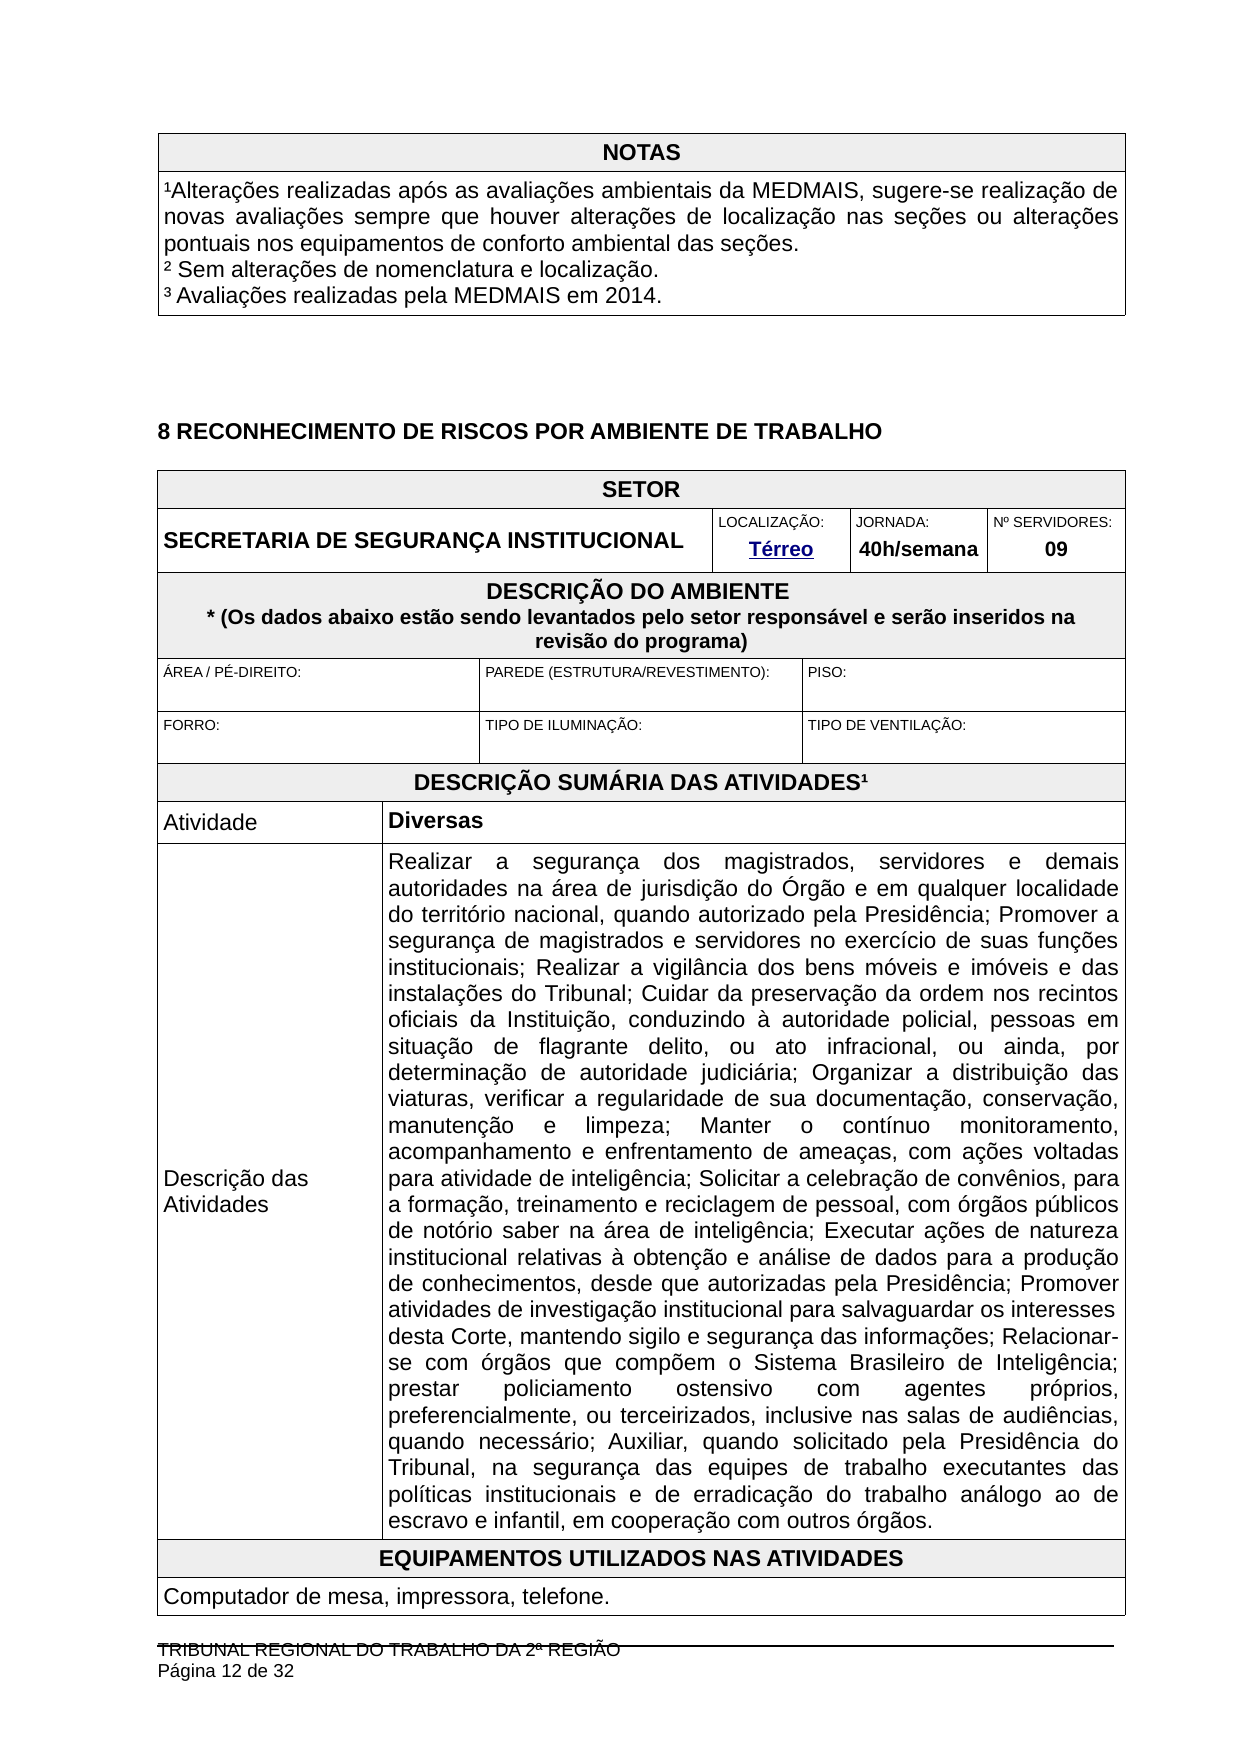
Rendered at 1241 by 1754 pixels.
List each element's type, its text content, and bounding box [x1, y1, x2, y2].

table_cell SECRETARIA DE SEGURANÇA INSTITUCIONAL [158, 509, 712, 572]
table_cell TIPO DE VENTILAÇÃO: [803, 712, 1125, 763]
table_cell DESCRIÇÃO DO AMBIENTE * (Os dados abaixo estão sendo levantados pelo setor responsável e serão inseridos na revisão do programa) [158, 573, 1125, 658]
table_cell ÁREA / PÉ-DIREITO: [158, 659, 479, 711]
table_cell EQUIPAMENTOS UTILIZADOS NAS ATIVIDADES [158, 1540, 1125, 1577]
table_cell FORRO: [158, 712, 479, 763]
table_header NOTAS [159, 134, 1125, 171]
table_cell JORNADA: 40h/semana [851, 509, 987, 572]
table_cell DESCRIÇÃO SUMÁRIA DAS ATIVIDADES¹ [158, 764, 1125, 801]
table_cell PAREDE (ESTRUTURA/REVESTIMENTO): [480, 659, 802, 711]
table_cell Computador de mesa, impressora, telefone. [158, 1578, 1125, 1615]
text 8 RECONHECIMENTO DE RISCOS POR AMBIENTE DE TRABALHO [157, 418, 1125, 445]
table_cell Descrição das Atividades [158, 844, 382, 1539]
table_cell Realizar a segurança dos magistrados, servidores e demais autoridades na área de jurisdição do Órgão e em qualquer localidade do território nacional, quando autorizado pela Presidência; Promover a segurança de magistrados e servidores no exercício de suas funções institucionais; Realizar a vigilância dos bens móveis e imóveis e das instalações do Tribunal; Cuidar da preservação da ordem nos recintos oficiais da Instituição, conduzindo à autoridade policial, pessoas em situação de flagrante delito, ou ato infracional, ou ainda, por determinação de autoridade judiciária; Organizar a distribuição das viaturas, verificar a regularidade de sua documentação, conservação, manutenção e limpeza; Manter o contínuo monitoramento, acompanhamento e enfrentamento de ameaças, com ações voltadas para atividade de inteligência; Solicitar a celebração de convênios, para a formação, treinamento e reciclagem de pessoal, com órgãos públicos de notório saber na área de inteligência; Executar ações de natureza institucional relativas à obtenção e análise de dados para a produção de conhecimentos, desde que autorizadas pela Presidência; Promover atividades de investigação institucional para salvaguardar os interesses desta Corte, mantendo sigilo e segurança das informações; Relacionar-se com órgãos que compõem o Sistema Brasileiro de Inteligência; prestar policiamento ostensivo com agentes próprios, preferencialmente, ou terceirizados, inclusive nas salas de audiências, quando necessário; Auxiliar, quando solicitado pela Presidência do Tribunal, na segurança das equipes de trabalho executantes das políticas institucionais e de erradicação do trabalho análogo ao de escravo e infantil, em cooperação com outros órgãos. [383, 844, 1125, 1539]
table_cell ¹Alterações realizadas após as avaliações ambientais da MEDMAIS, sugere-se realização de novas avaliações sempre que houver alterações de localização nas seções ou alterações pontuais nos equipamentos de conforto ambiental das seções. ² Sem alterações de nomenclatura e localização. ³ Avaliações realizadas pela MEDMAIS em 2014. [159, 172, 1125, 314]
table_cell LOCALIZAÇÃO: Térreo [713, 509, 850, 572]
table_header SETOR [158, 471, 1125, 508]
table_cell Nº SERVIDORES: 09 [988, 509, 1125, 572]
table_cell Diversas [383, 802, 1125, 842]
table_cell Atividade [158, 802, 382, 842]
table_cell TIPO DE ILUMINAÇÃO: [480, 712, 802, 763]
table_cell PISO: [803, 659, 1125, 711]
